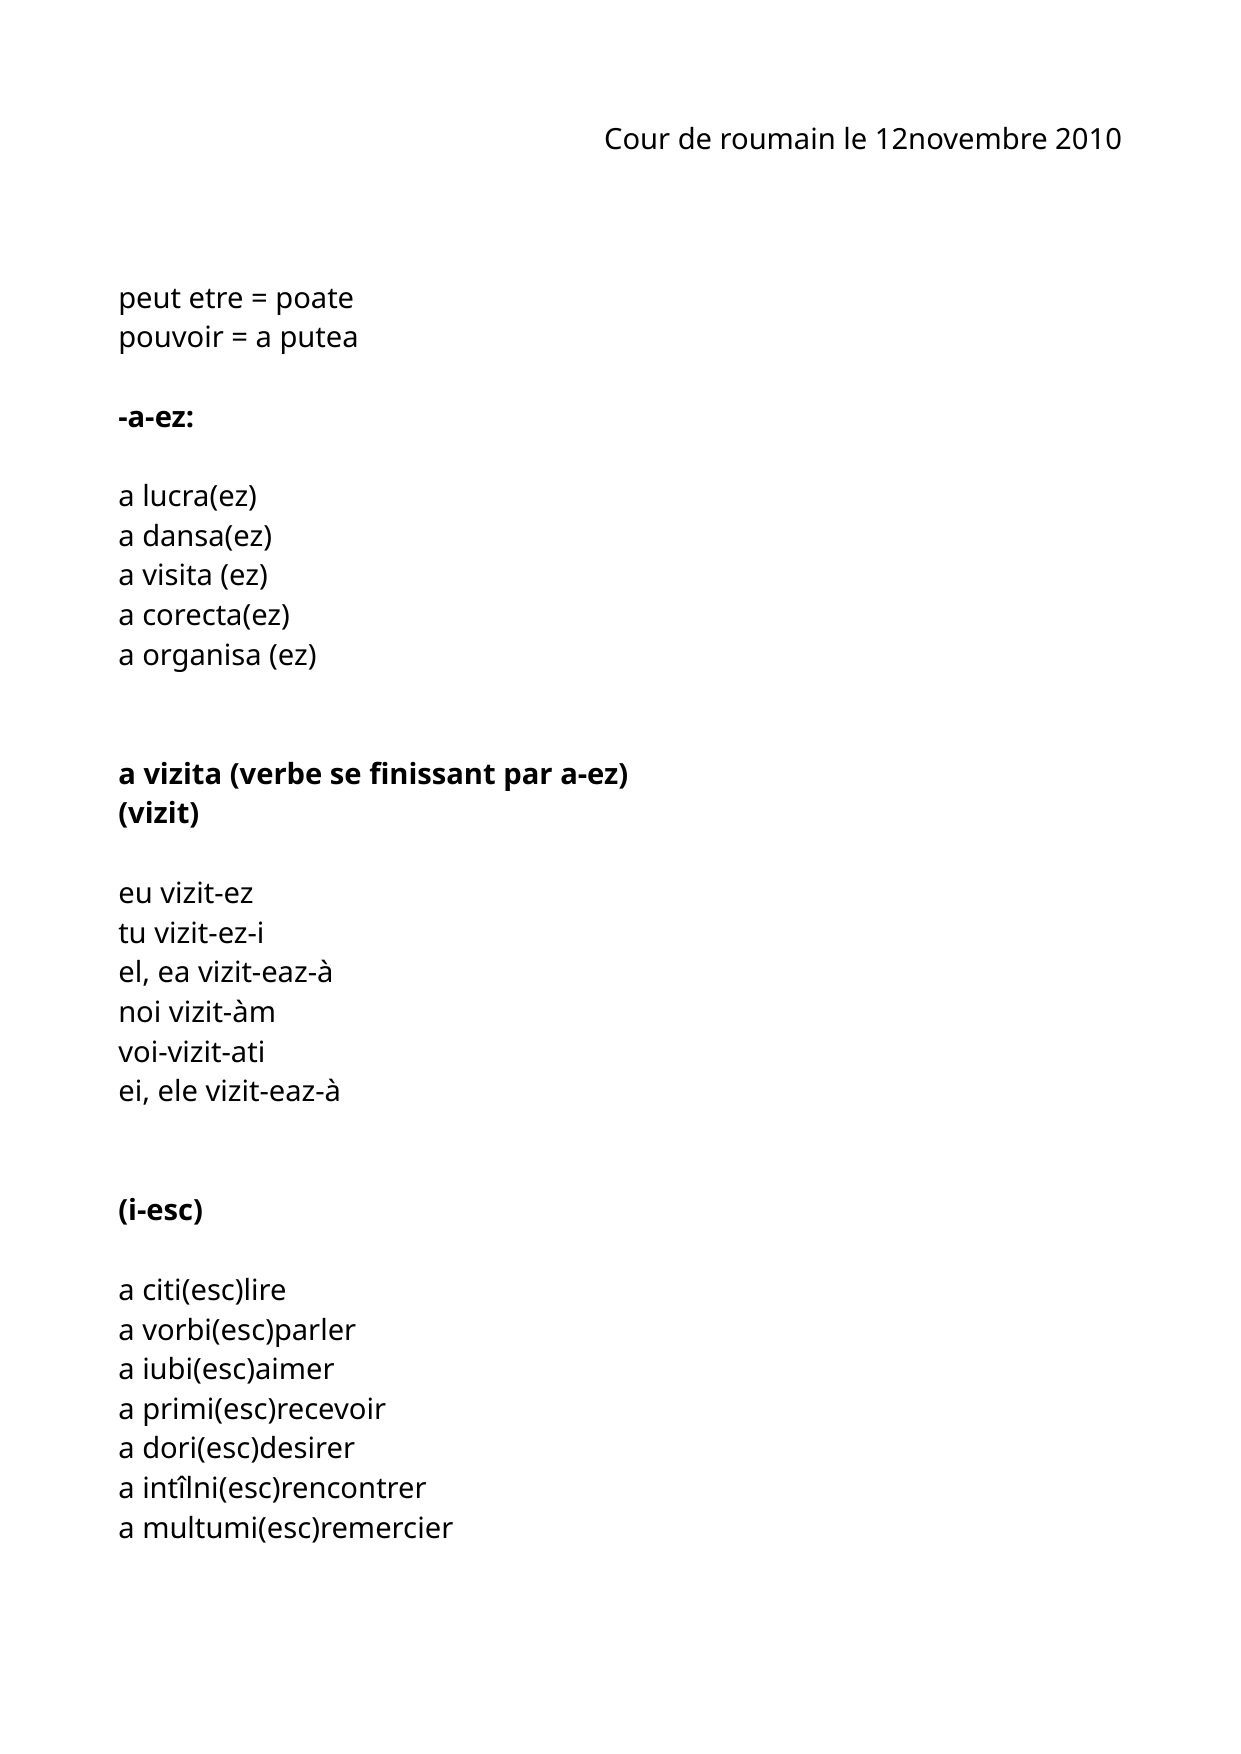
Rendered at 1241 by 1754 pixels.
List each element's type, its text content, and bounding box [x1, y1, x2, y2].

text a lucra(ez) [118, 475, 1122, 515]
text a citi(esc)lire [118, 1269, 1122, 1309]
text -a-ez: [118, 396, 1122, 436]
text tu vizit-ez-i [118, 912, 1122, 952]
text a intîlni(esc)rencontrer [118, 1467, 1122, 1507]
text a visita (ez) [118, 555, 1122, 594]
text eu vizit-ez [118, 872, 1122, 912]
text a corecta(ez) [118, 594, 1122, 634]
text a dansa(ez) [118, 515, 1122, 555]
text a vizita (verbe se finissant par a-ez) [118, 753, 1122, 793]
text noi vizit-àm [118, 991, 1122, 1031]
text peut etre = poate [118, 277, 1122, 317]
text Cour de roumain le 12novembre 2010 [118, 118, 1122, 158]
text a organisa (ez) [118, 634, 1122, 674]
text ei, ele vizit-eaz-à [118, 1071, 1122, 1110]
text voi-vizit-ati [118, 1031, 1122, 1071]
text a dori(esc)desirer [118, 1428, 1122, 1467]
text a iubi(esc)aimer [118, 1348, 1122, 1388]
text a primi(esc)recevoir [118, 1388, 1122, 1428]
text el, ea vizit-eaz-à [118, 952, 1122, 991]
text pouvoir = a putea [118, 317, 1122, 356]
text (vizit) [118, 793, 1122, 832]
text a vorbi(esc)parler [118, 1309, 1122, 1348]
text a multumi(esc)remercier [118, 1507, 1122, 1547]
text (i-esc) [118, 1190, 1122, 1229]
